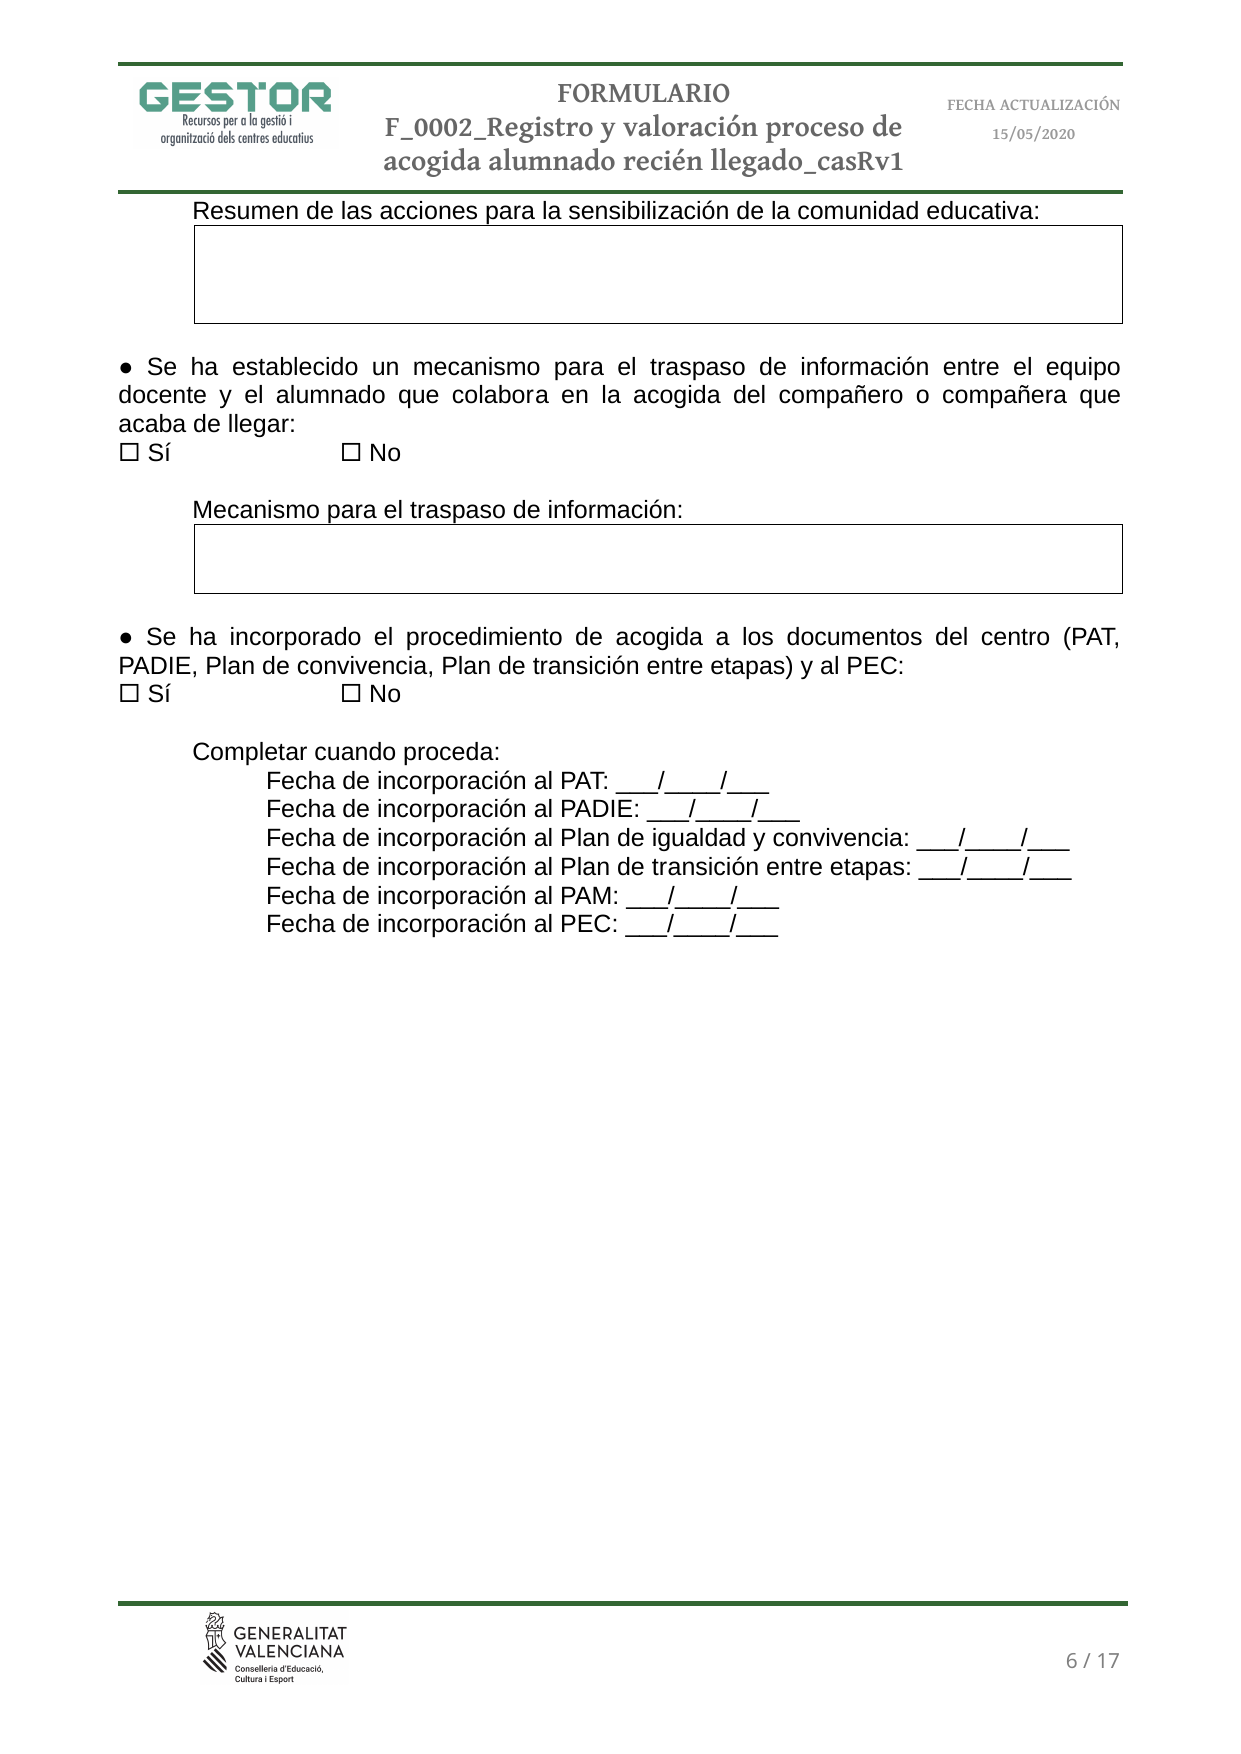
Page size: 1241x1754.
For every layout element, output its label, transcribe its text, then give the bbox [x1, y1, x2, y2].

text Resumen de las acciones para la sensibilización de la comunidad educativa: [118, 196, 1122, 225]
text Mecanismo para el traspaso de información: [118, 495, 1122, 524]
picture [200, 1610, 349, 1685]
text Fecha de incorporación al PEC: ___/____/___ [118, 909, 1122, 938]
text Fecha de incorporación al PADIE: ___/____/___ [118, 794, 1122, 823]
table_header [195, 525, 1122, 593]
text Completar cuando proceda: [118, 737, 1122, 766]
text Fecha de incorporación al Plan de transición entre etapas: ___/____/___ [118, 852, 1122, 881]
text  Sí  No [118, 438, 1122, 467]
text Fecha de incorporación al Plan de igualdad y convivencia: ___/____/___ [118, 823, 1122, 852]
text Fecha de incorporación al PAM: ___/____/___ [118, 881, 1122, 909]
picture [133, 77, 340, 149]
text ● Se ha establecido un mecanismo para el traspaso de información entre el equipo docente y el alumnado que colabora en la acogida del compañero o compañera que acaba de llegar: [118, 352, 1122, 438]
text ● Se ha incorporado el procedimiento de acogida a los documentos del centro (PAT, PADIE, Plan de convivencia, Plan de transición entre etapas) y al PEC: [118, 622, 1122, 679]
text Fecha de incorporación al PAT: ___/____/___ [118, 766, 1122, 794]
text  Sí  No [118, 679, 1122, 708]
table_header [195, 226, 1122, 323]
